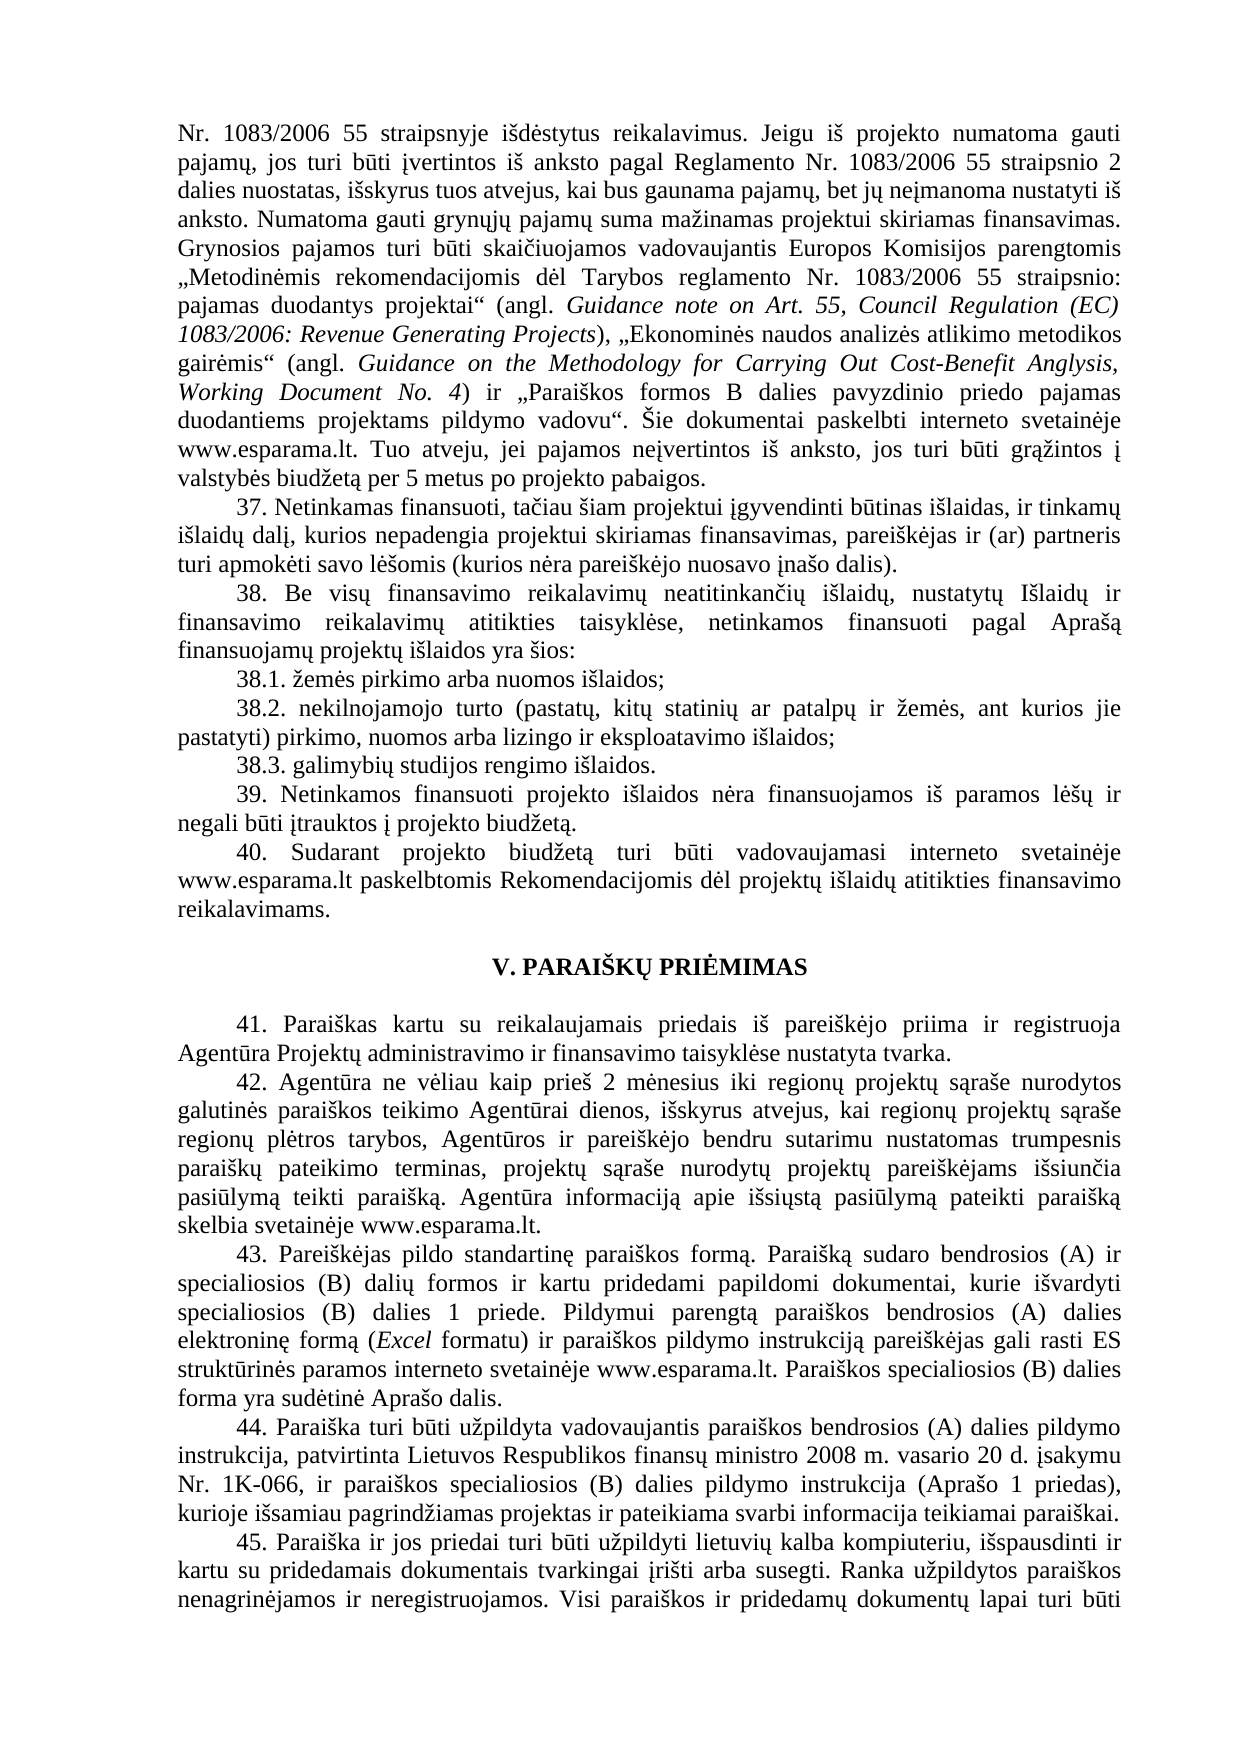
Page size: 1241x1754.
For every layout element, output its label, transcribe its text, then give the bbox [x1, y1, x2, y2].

text 42. Agentūra ne vėliau kaip prieš 2 mėnesius iki regionų projektų sąraše nurodytos galutinės paraiškos teikimo Agentūrai dienos, išskyrus atvejus, kai regionų projektų sąraše regionų plėtros tarybos, Agentūros ir pareiškėjo bendru sutarimu nustatomas trumpesnis paraiškų pateikimo terminas, projektų sąraše nurodytų projektų pareiškėjams išsiunčia pasiūlymą teikti paraišką. Agentūra informaciją apie išsiųstą pasiūlymą pateikti paraišką skelbia svetainėje www.esparama.lt. [177, 1067, 1122, 1239]
text 38.3. galimybių studijos rengimo išlaidos. [177, 751, 1122, 779]
text V. PARAIŠKŲ PRIĖMIMAS [177, 952, 1122, 981]
text 37. Netinkamas finansuoti, tačiau šiam projektui įgyvendinti būtinas išlaidas, ir tinkamų išlaidų dalį, kurios nepadengia projektui skiriamas finansavimas, pareiškėjas ir (ar) partneris turi apmokėti savo lėšomis (kurios nėra pareiškėjo nuosavo įnašo dalis). [177, 492, 1122, 578]
text 43. Pareiškėjas pildo standartinę paraiškos formą. Paraišką sudaro bendrosios (A) ir specialiosios (B) dalių formos ir kartu pridedami papildomi dokumentai, kurie išvardyti specialiosios (B) dalies 1 priede. Pildymui parengtą paraiškos bendrosios (A) dalies elektroninę formą (Excel formatu) ir paraiškos pildymo instrukciją pareiškėjas gali rasti ES struktūrinės paramos interneto svetainėje www.esparama.lt. Paraiškos specialiosios (B) dalies forma yra sudėtinė Aprašo dalis. [177, 1239, 1122, 1412]
text 39. Netinkamos finansuoti projekto išlaidos nėra finansuojamos iš paramos lėšų ir negali būti įtrauktos į projekto biudžetą. [177, 779, 1122, 837]
text 41. Paraiškas kartu su reikalaujamais priedais iš pareiškėjo priima ir registruoja Agentūra Projektų administravimo ir finansavimo taisyklėse nustatyta tvarka. [177, 1009, 1122, 1067]
text 38.2. nekilnojamojo turto (pastatų, kitų statinių ar patalpų ir žemės, ant kurios jie pastatyti) pirkimo, nuomos arba lizingo ir eksploatavimo išlaidos; [177, 693, 1122, 751]
text 44. Paraiška turi būti užpildyta vadovaujantis paraiškos bendrosios (A) dalies pildymo instrukcija, patvirtinta Lietuvos Respublikos finansų ministro 2008 m. vasario 20 d. įsakymu Nr. 1K-066, ir paraiškos specialiosios (B) dalies pildymo instrukcija (Aprašo 1 priedas), kurioje išsamiau pagrindžiamas projektas ir pateikiama svarbi informacija teikiamai paraiškai. [177, 1412, 1122, 1527]
text 38.1. žemės pirkimo arba nuomos išlaidos; [177, 664, 1122, 693]
text 38. Be visų finansavimo reikalavimų neatitinkančių išlaidų, nustatytų Išlaidų ir finansavimo reikalavimų atitikties taisyklėse, netinkamos finansuoti pagal Aprašą finansuojamų projektų išlaidos yra šios: [177, 578, 1122, 664]
text Nr. 1083/2006 55 straipsnyje išdėstytus reikalavimus. Jeigu iš projekto numatoma gauti pajamų, jos turi būti įvertintos iš anksto pagal Reglamento Nr. 1083/2006 55 straipsnio 2 dalies nuostatas, išskyrus tuos atvejus, kai bus gaunama pajamų, bet jų neįmanoma nustatyti iš anksto. Numatoma gauti grynųjų pajamų suma mažinamas projektui skiriamas finansavimas. Grynosios pajamos turi būti skaičiuojamos vadovaujantis Europos Komisijos parengtomis „Metodinėmis rekomendacijomis dėl Tarybos reglamento Nr. 1083/2006 55 straipsnio: pajamas duodantys projektai“ (angl. Guidance note on Art. 55, Council Regulation (EC) 1083/2006: Revenue Generating Projects), „Ekonominės naudos analizės atlikimo metodikos gairėmis“ (angl. Guidance on the Methodology for Carrying Out Cost-Benefit Anglysis, Working Document No. 4) ir „Paraiškos formos B dalies pavyzdinio priedo pajamas duodantiems projektams pildymo vadovu“. Šie dokumentai paskelbti interneto svetainėje www.esparama.lt. Tuo atveju, jei pajamos neįvertintos iš anksto, jos turi būti grąžintos į valstybės biudžetą per 5 metus po projekto pabaigos. [177, 118, 1122, 492]
text 45. Paraiška ir jos priedai turi būti užpildyti lietuvių kalba kompiuteriu, išspausdinti ir kartu su pridedamais dokumentais tvarkingai įrišti arba susegti. Ranka užpildytos paraiškos nenagrinėjamos ir neregistruojamos. Visi paraiškos ir pridedamų dokumentų lapai turi būti [177, 1527, 1122, 1613]
text 40. Sudarant projekto biudžetą turi būti vadovaujamasi interneto svetainėje www.esparama.lt paskelbtomis Rekomendacijomis dėl projektų išlaidų atitikties finansavimo reikalavimams. [177, 837, 1122, 923]
